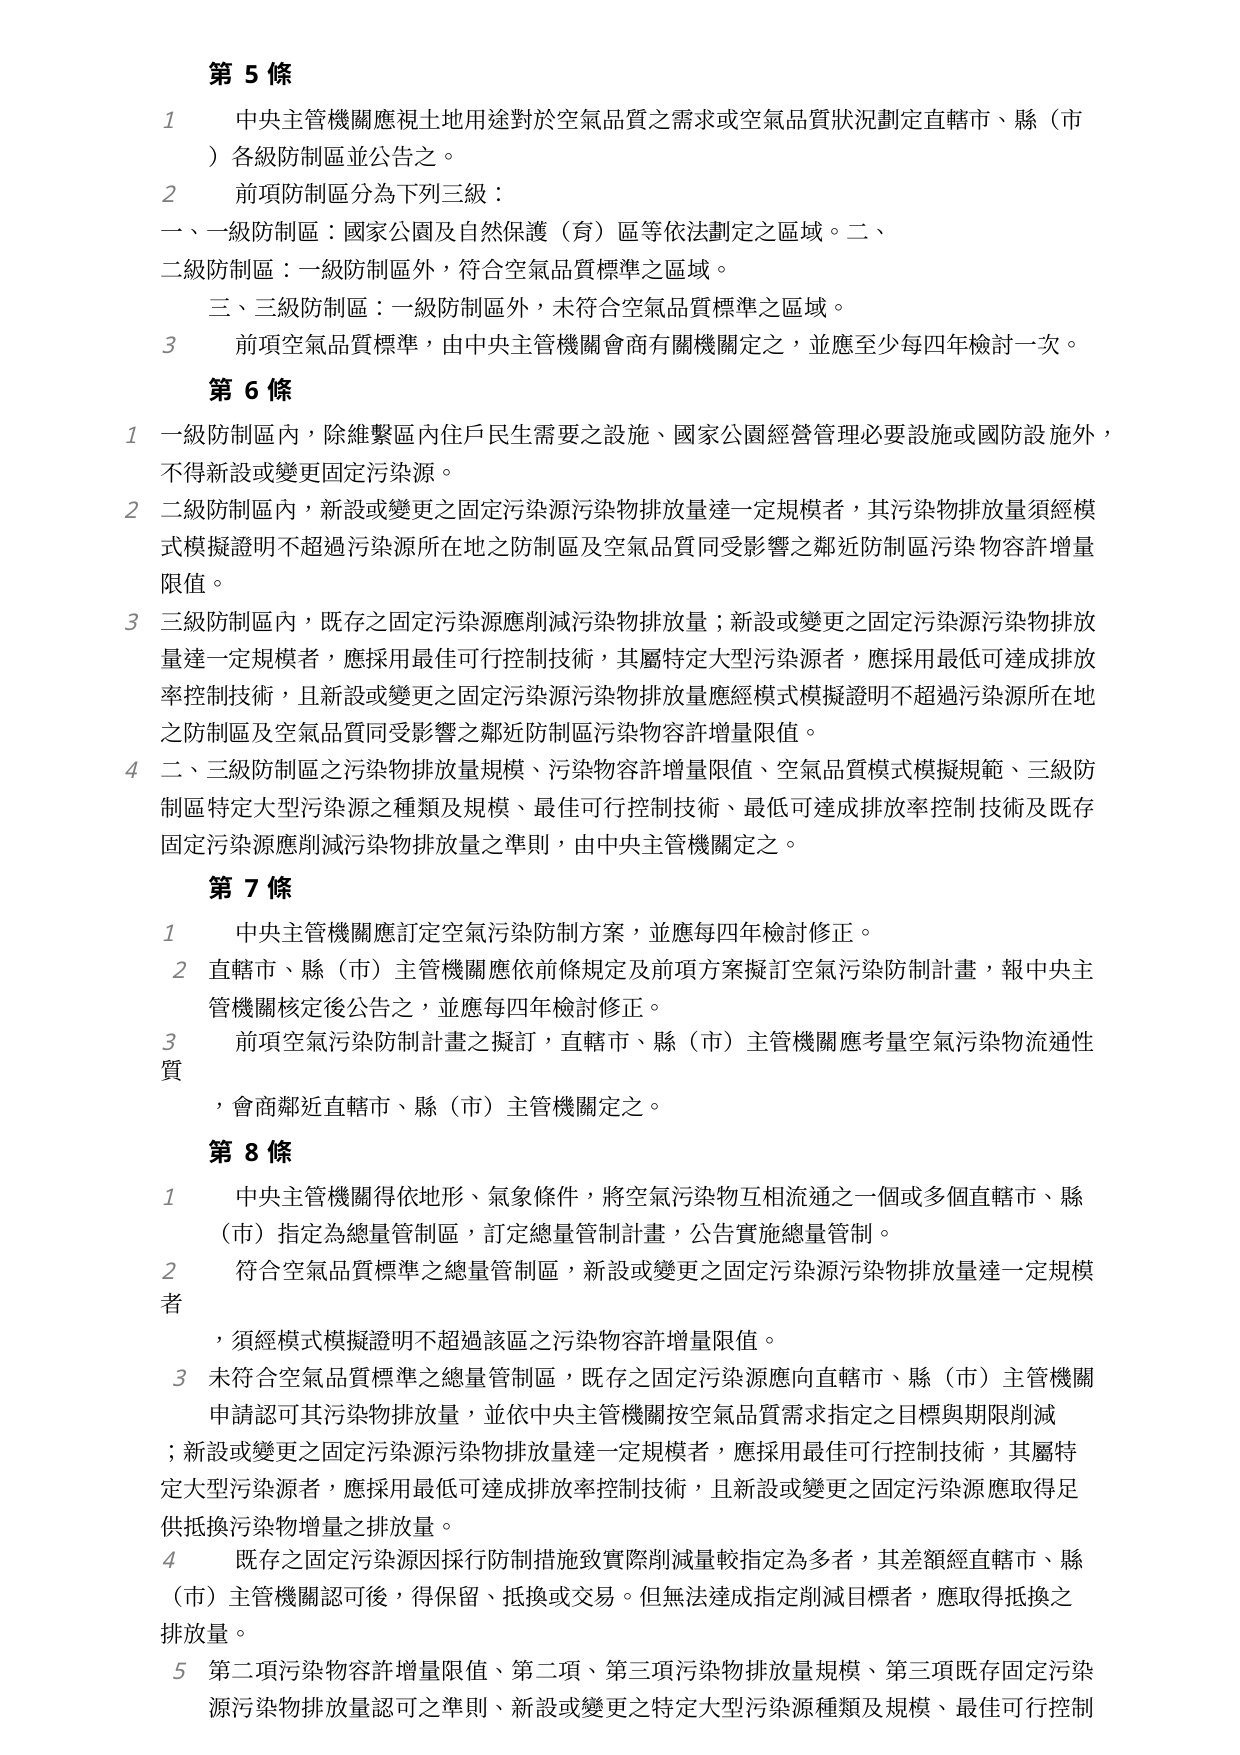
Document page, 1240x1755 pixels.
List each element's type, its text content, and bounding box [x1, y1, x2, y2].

text 三、三級防制區：一級防制區外，未符合空氣品質標準之區域。 [208, 290, 1096, 323]
text （巿）指定為總量管制區，訂定總量管制計畫，公告實施總量管制。 [208, 1216, 1096, 1249]
text 一、一級防制區：國家公園及自然保護（育）區等依法劃定之區域。二、二級防制區：一級防制區外，符合空氣品質標準之區域。 [160, 214, 896, 285]
list 既存之固定污染源因採行防制措施致實際削減量較指定為多者，其差額經直轄市、縣 [160, 1546, 1096, 1575]
subtitle 第 6 條 [208, 371, 1096, 407]
text ，須經模式模擬證明不超過該區之污染物容許增量限值。 [208, 1323, 1096, 1356]
list 前項防制區分為下列三級： [160, 176, 1096, 209]
text （巿）主管機關認可後，得保留、抵換或交易。但無法達成指定削減目標者，應取得抵換之排放量。 [160, 1578, 1079, 1649]
text 第 5 條 [208, 50, 1096, 92]
list 三級防制區內，既存之固定污染源應削減污染物排放量；新設或變更之固定污染源污染物排放量達一定規模者，應採用最佳可行控制技術，其屬特定大型污染源者，應採用最低可達成排放率控制技術，且新設或變更之固定污染源污染物排放量應經模式模擬證明不超過污染源所在地之防制區及空氣品質同受影響之鄰近防制區污染物容許增量限值。 [123, 603, 1096, 748]
text ；新設或變更之固定污染源污染物排放量達一定規模者，應採用最佳可行控制技術，其屬特定大型污染源者，應採用最低可達成排放率控制技術，且新設或變更之固定污染源應取得足供抵換污染物增量之排放量。 [160, 1434, 1079, 1542]
list 前項空氣污染防制計畫之擬訂，直轄市、縣（市）主管機關應考量空氣污染物流通性質 [160, 1027, 1096, 1085]
list 一級防制區內，除維繫區內住戶民生需要之設施、國家公園經營管理必要設施或國防設施外，不得新設或變更固定污染源。 [123, 417, 1096, 487]
subtitle 第 7 條 [208, 869, 1096, 905]
list 第二項污染物容許增量限值、第二項、第三項污染物排放量規模、第三項既存固定污染源污染物排放量認可之準則、新設或變更之特定大型污染源種類及規模、最佳可行控制 [171, 1653, 1096, 1723]
list 直轄市、縣（巿）主管機關應依前條規定及前項方案擬訂空氣污染防制計畫，報中央主管機關核定後公告之，並應每四年檢討修正。 [171, 952, 1096, 1023]
list 未符合空氣品質標準之總量管制區，既存之固定污染源應向直轄市、縣（巿）主管機關申請認可其污染物排放量，並依中央主管機關按空氣品質需求指定之目標與期限削減 [171, 1360, 1096, 1430]
list 前項空氣品質標準，由中央主管機關會商有關機關定之，並應至少每四年檢討一次。 [160, 327, 1096, 361]
list 符合空氣品質標準之總量管制區，新設或變更之固定污染源污染物排放量達一定規模者 [160, 1253, 1096, 1319]
text ）各級防制區並公告之。 [208, 139, 1096, 172]
text ，會商鄰近直轄市、縣（市）主管機關定之。 [208, 1089, 1096, 1122]
list 二級防制區內，新設或變更之固定污染源污染物排放量達一定規模者，其污染物排放量須經模式模擬證明不超過污染源所在地之防制區及空氣品質同受影響之鄰近防制區污染物容許增量限值。 [123, 492, 1096, 599]
list 中央主管機關應訂定空氣污染防制方案，並應每四年檢討修正。 [160, 915, 1096, 948]
subtitle 第 8 條 [208, 1132, 1096, 1169]
list 中央主管機關得依地形、氣象條件，將空氣污染物互相流通之一個或多個直轄市、縣 [160, 1179, 1096, 1212]
list 二、三級防制區之污染物排放量規模、污染物容許增量限值、空氣品質模式模擬規範、三級防制區特定大型污染源之種類及規模、最佳可行控制技術、最低可達成排放率控制技術及既存固定污染源應削減污染物排放量之準則，由中央主管機關定之。 [123, 752, 1096, 860]
list 中央主管機關應視土地用途對於空氣品質之需求或空氣品質狀況劃定直轄市、縣（市 [160, 102, 1096, 135]
